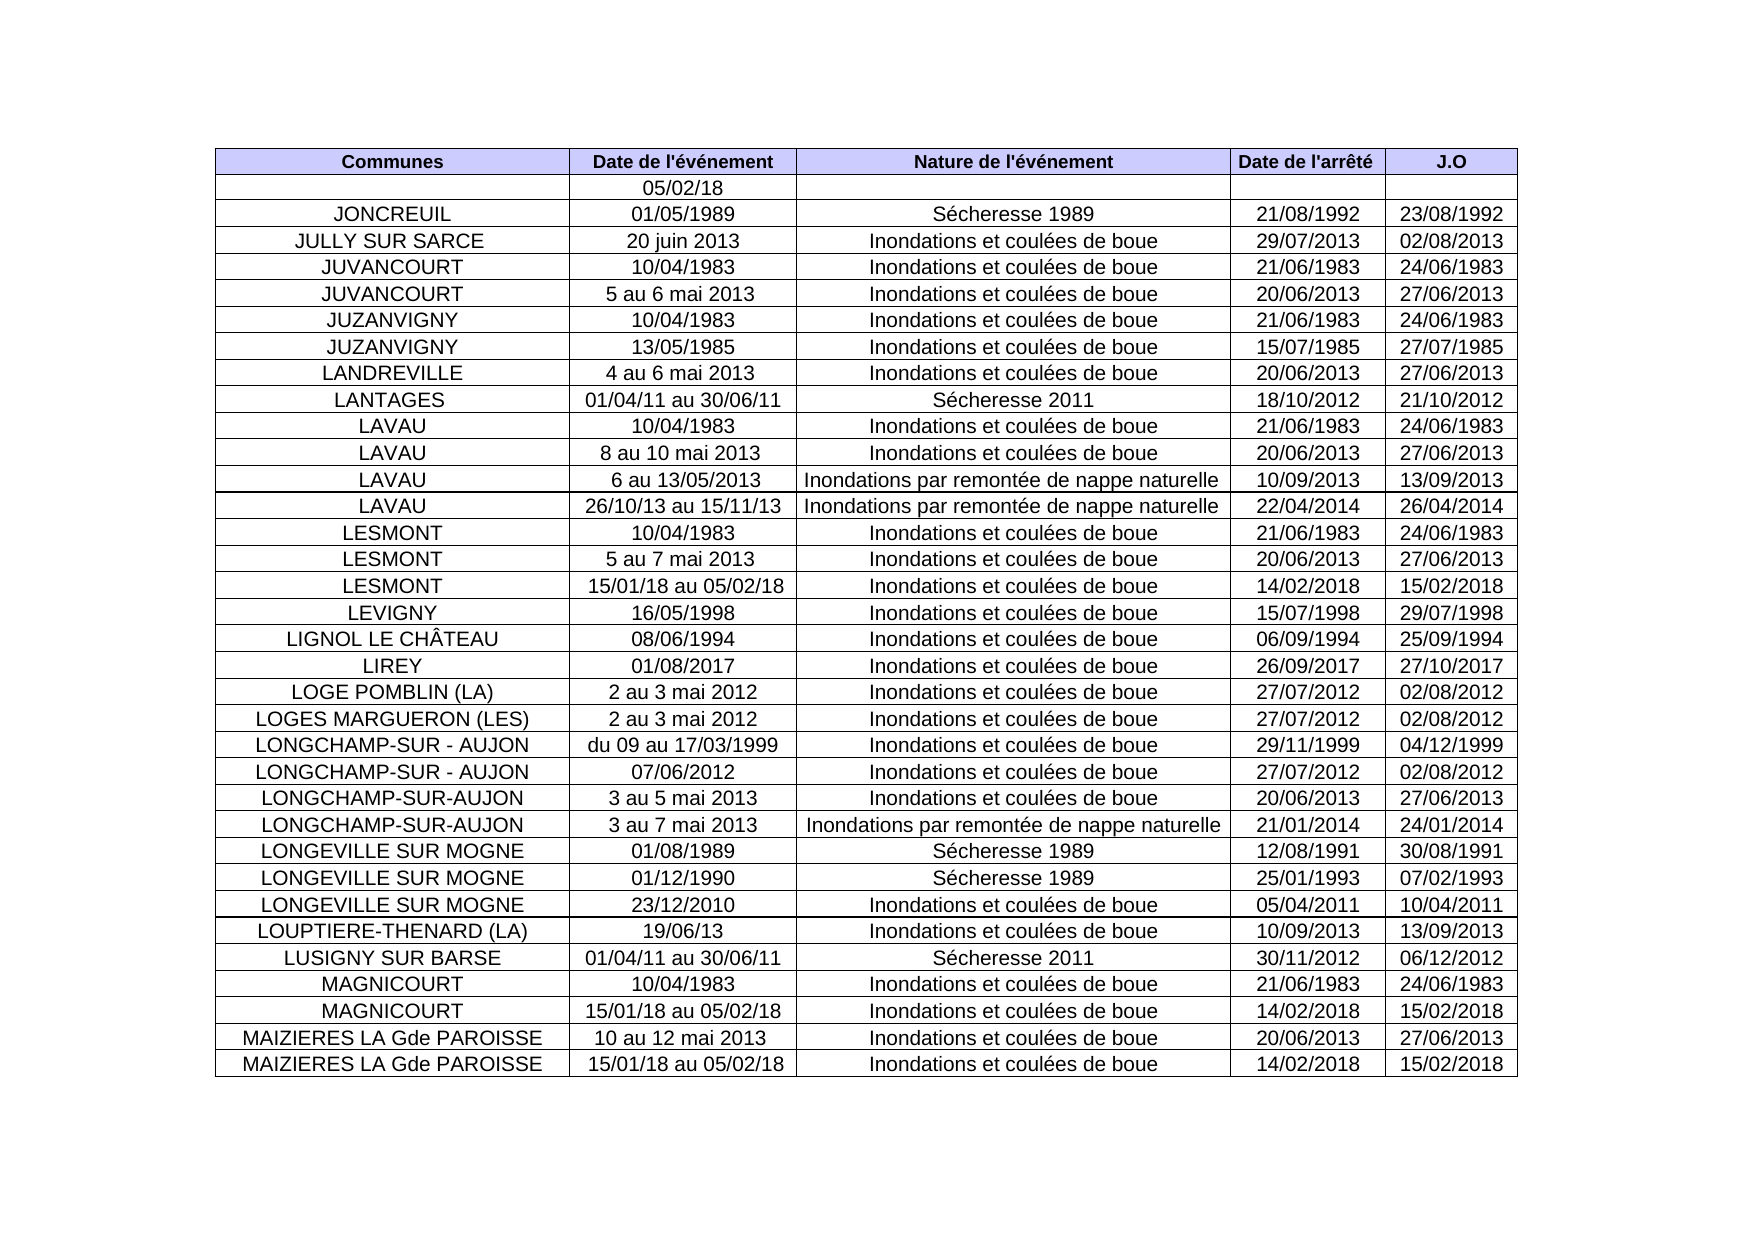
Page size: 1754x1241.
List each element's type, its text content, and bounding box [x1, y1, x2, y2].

table_cell du 09 au 17/03/1999 [570, 732, 796, 757]
table_header Date de l'arrêté [1231, 149, 1385, 174]
table_cell 29/11/1999 [1231, 732, 1385, 757]
table_cell 07/06/2012 [570, 758, 796, 784]
table_cell LAVAU [216, 466, 569, 491]
table_cell 16/05/1998 [570, 599, 796, 624]
table_cell Inondations et coulées de boue [797, 891, 1230, 916]
table_cell 10/04/1983 [570, 254, 796, 279]
table_cell LIREY [216, 652, 569, 677]
table_cell Inondations et coulées de boue [797, 546, 1230, 571]
table_cell 30/08/1991 [1386, 838, 1517, 863]
table_cell Inondations et coulées de boue [797, 1024, 1230, 1049]
table_cell Inondations et coulées de boue [797, 971, 1230, 996]
table_cell LOGE POMBLIN (LA) [216, 679, 569, 704]
table_cell 27/06/2013 [1386, 360, 1517, 385]
table_cell LONGCHAMP-SUR - AUJON [216, 732, 569, 757]
table_cell 27/06/2013 [1386, 280, 1517, 306]
table_cell Inondations et coulées de boue [797, 599, 1230, 624]
table_cell LANDREVILLE [216, 360, 569, 385]
table_cell LONGEVILLE SUR MOGNE [216, 864, 569, 890]
table_cell 27/07/2012 [1231, 758, 1385, 784]
table_cell Inondations et coulées de boue [797, 997, 1230, 1023]
table_cell LOGES MARGUERON (LES) [216, 705, 569, 731]
table_cell 24/06/1983 [1386, 971, 1517, 996]
table_cell Inondations et coulées de boue [797, 679, 1230, 704]
table_cell LAVAU [216, 493, 569, 518]
table_cell 23/12/2010 [570, 891, 796, 916]
table_cell 21/10/2012 [1386, 386, 1517, 412]
table_cell MAIZIERES LA Gde PAROISSE [216, 1050, 569, 1076]
table_cell 29/07/2013 [1231, 227, 1385, 252]
table_cell Sécheresse 2011 [797, 944, 1230, 969]
table_cell 15/01/18 au 05/02/18 [570, 1050, 796, 1076]
table_cell 22/04/2014 [1231, 493, 1385, 518]
table_cell 10/04/2011 [1386, 891, 1517, 916]
table_cell 15/02/2018 [1386, 1050, 1517, 1076]
table_cell 21/01/2014 [1231, 811, 1385, 837]
table_header J.O [1386, 149, 1517, 174]
table_cell 01/08/1989 [570, 838, 796, 863]
table_cell 3 au 7 mai 2013 [570, 811, 796, 837]
table_cell 08/06/1994 [570, 625, 796, 651]
table_cell Inondations et coulées de boue [797, 227, 1230, 252]
table_cell 10/09/2013 [1231, 918, 1385, 943]
table_cell LONGCHAMP-SUR-AUJON [216, 785, 569, 810]
table_cell 01/12/1990 [570, 864, 796, 890]
table_cell 24/01/2014 [1386, 811, 1517, 837]
table_cell 05/02/18 [570, 175, 796, 199]
table_cell 20/06/2013 [1231, 360, 1385, 385]
table_cell 18/10/2012 [1231, 386, 1385, 412]
table_cell Inondations et coulées de boue [797, 572, 1230, 598]
table_cell 15/07/1998 [1231, 599, 1385, 624]
table_cell 23/08/1992 [1386, 200, 1517, 226]
table_cell Sécheresse 1989 [797, 838, 1230, 863]
table_cell 05/04/2011 [1231, 891, 1385, 916]
table_cell 10 au 12 mai 2013 [570, 1024, 796, 1049]
table_cell LEVIGNY [216, 599, 569, 624]
table_cell 4 au 6 mai 2013 [570, 360, 796, 385]
table_cell LONGEVILLE SUR MOGNE [216, 891, 569, 916]
table_cell JUVANCOURT [216, 280, 569, 306]
table_cell LESMONT [216, 572, 569, 598]
table_cell 27/10/2017 [1386, 652, 1517, 677]
table_cell LANTAGES [216, 386, 569, 412]
table_cell LUSIGNY SUR BARSE [216, 944, 569, 969]
table_cell 01/04/11 au 30/06/11 [570, 386, 796, 412]
table_cell 10/04/1983 [570, 413, 796, 438]
table_cell JULLY SUR SARCE [216, 227, 569, 252]
table_cell Sécheresse 1989 [797, 864, 1230, 890]
table_cell 20 juin 2013 [570, 227, 796, 252]
table_cell 3 au 5 mai 2013 [570, 785, 796, 810]
table_cell LESMONT [216, 546, 569, 571]
table_cell 13/09/2013 [1386, 466, 1517, 491]
table_cell LONGEVILLE SUR MOGNE [216, 838, 569, 863]
table_cell 21/06/1983 [1231, 307, 1385, 332]
table_cell Inondations et coulées de boue [797, 785, 1230, 810]
table_cell [797, 175, 1230, 199]
table_cell 02/08/2013 [1386, 227, 1517, 252]
table_cell Inondations et coulées de boue [797, 413, 1230, 438]
table_cell 24/06/1983 [1386, 413, 1517, 438]
table_cell 15/01/18 au 05/02/18 [570, 572, 796, 598]
table_header Communes [216, 149, 569, 174]
table_cell Inondations et coulées de boue [797, 652, 1230, 677]
table_cell 8 au 10 mai 2013 [570, 439, 796, 465]
table_cell 2 au 3 mai 2012 [570, 705, 796, 731]
table_cell Inondations et coulées de boue [797, 732, 1230, 757]
table_cell JONCREUIL [216, 200, 569, 226]
table_cell Inondations et coulées de boue [797, 280, 1230, 306]
table_cell 26/04/2014 [1386, 493, 1517, 518]
table_cell 06/09/1994 [1231, 625, 1385, 651]
table_cell 15/02/2018 [1386, 997, 1517, 1023]
table_cell 2 au 3 mai 2012 [570, 679, 796, 704]
table_cell 25/09/1994 [1386, 625, 1517, 651]
table_cell JUZANVIGNY [216, 307, 569, 332]
table_cell 07/02/1993 [1386, 864, 1517, 890]
table_cell 01/04/11 au 30/06/11 [570, 944, 796, 969]
table_cell 21/06/1983 [1231, 413, 1385, 438]
table_cell Inondations et coulées de boue [797, 519, 1230, 544]
table_cell 06/12/2012 [1386, 944, 1517, 969]
table_cell 21/06/1983 [1231, 971, 1385, 996]
table_cell JUVANCOURT [216, 254, 569, 279]
table_cell 04/12/1999 [1386, 732, 1517, 757]
table_cell JUZANVIGNY [216, 333, 569, 359]
table_cell 20/06/2013 [1231, 785, 1385, 810]
table_cell Inondations par remontée de nappe naturelle [797, 493, 1230, 518]
table_cell 02/08/2012 [1386, 679, 1517, 704]
table_cell 15/01/18 au 05/02/18 [570, 997, 796, 1023]
table_cell Inondations et coulées de boue [797, 439, 1230, 465]
table_cell 10/04/1983 [570, 971, 796, 996]
table_cell 26/10/13 au 15/11/13 [570, 493, 796, 518]
table_cell 10/04/1983 [570, 519, 796, 544]
table_cell LAVAU [216, 439, 569, 465]
table_cell 10/09/2013 [1231, 466, 1385, 491]
table_cell Sécheresse 2011 [797, 386, 1230, 412]
table_cell Inondations et coulées de boue [797, 625, 1230, 651]
table_cell LOUPTIERE-THENARD (LA) [216, 918, 569, 943]
table_header Nature de l'événement [797, 149, 1230, 174]
table_cell Inondations et coulées de boue [797, 333, 1230, 359]
table_cell 20/06/2013 [1231, 280, 1385, 306]
table_cell Inondations par remontée de nappe naturelle [797, 811, 1230, 837]
table_cell 5 au 6 mai 2013 [570, 280, 796, 306]
table_cell 27/06/2013 [1386, 546, 1517, 571]
table_cell MAIZIERES LA Gde PAROISSE [216, 1024, 569, 1049]
table_cell 27/06/2013 [1386, 1024, 1517, 1049]
table_cell 02/08/2012 [1386, 705, 1517, 731]
table_cell Inondations et coulées de boue [797, 254, 1230, 279]
table_cell 26/09/2017 [1231, 652, 1385, 677]
table_cell 21/06/1983 [1231, 519, 1385, 544]
table_cell 27/07/1985 [1386, 333, 1517, 359]
table_cell 20/06/2013 [1231, 546, 1385, 571]
table_cell [216, 175, 569, 199]
table_cell 24/06/1983 [1386, 307, 1517, 332]
table_cell 15/02/2018 [1386, 572, 1517, 598]
table_cell 15/07/1985 [1231, 333, 1385, 359]
table_cell 6 au 13/05/2013 [570, 466, 796, 491]
table_cell 20/06/2013 [1231, 1024, 1385, 1049]
table_cell LAVAU [216, 413, 569, 438]
table_cell LONGCHAMP-SUR-AUJON [216, 811, 569, 837]
table_cell [1231, 175, 1385, 199]
table_cell 13/05/1985 [570, 333, 796, 359]
table_cell 13/09/2013 [1386, 918, 1517, 943]
table_cell Inondations par remontée de nappe naturelle [797, 466, 1230, 491]
table_cell 21/08/1992 [1231, 200, 1385, 226]
table_cell 14/02/2018 [1231, 572, 1385, 598]
table_cell Inondations et coulées de boue [797, 307, 1230, 332]
table_cell LIGNOL LE CHÂTEAU [216, 625, 569, 651]
table_cell Inondations et coulées de boue [797, 1050, 1230, 1076]
table_cell Sécheresse 1989 [797, 200, 1230, 226]
table_cell 25/01/1993 [1231, 864, 1385, 890]
table_cell LESMONT [216, 519, 569, 544]
table_cell 27/07/2012 [1231, 679, 1385, 704]
table_cell 30/11/2012 [1231, 944, 1385, 969]
table_cell 02/08/2012 [1386, 758, 1517, 784]
table_cell 5 au 7 mai 2013 [570, 546, 796, 571]
table_cell 27/07/2012 [1231, 705, 1385, 731]
table_cell 19/06/13 [570, 918, 796, 943]
table_cell 12/08/1991 [1231, 838, 1385, 863]
table_cell 24/06/1983 [1386, 254, 1517, 279]
table_cell 20/06/2013 [1231, 439, 1385, 465]
table_cell 27/06/2013 [1386, 439, 1517, 465]
table_cell Inondations et coulées de boue [797, 758, 1230, 784]
table_cell 29/07/1998 [1386, 599, 1517, 624]
table_cell 21/06/1983 [1231, 254, 1385, 279]
table_cell MAGNICOURT [216, 971, 569, 996]
table_cell Inondations et coulées de boue [797, 918, 1230, 943]
table_cell Inondations et coulées de boue [797, 360, 1230, 385]
table_cell 27/06/2013 [1386, 785, 1517, 810]
table_header Date de l'événement [570, 149, 796, 174]
table_cell [1386, 175, 1517, 199]
table_cell 14/02/2018 [1231, 997, 1385, 1023]
table_cell 14/02/2018 [1231, 1050, 1385, 1076]
table_cell 01/05/1989 [570, 200, 796, 226]
table_cell 10/04/1983 [570, 307, 796, 332]
table_cell MAGNICOURT [216, 997, 569, 1023]
table_cell 01/08/2017 [570, 652, 796, 677]
table_cell LONGCHAMP-SUR - AUJON [216, 758, 569, 784]
table_cell 24/06/1983 [1386, 519, 1517, 544]
table_cell Inondations et coulées de boue [797, 705, 1230, 731]
